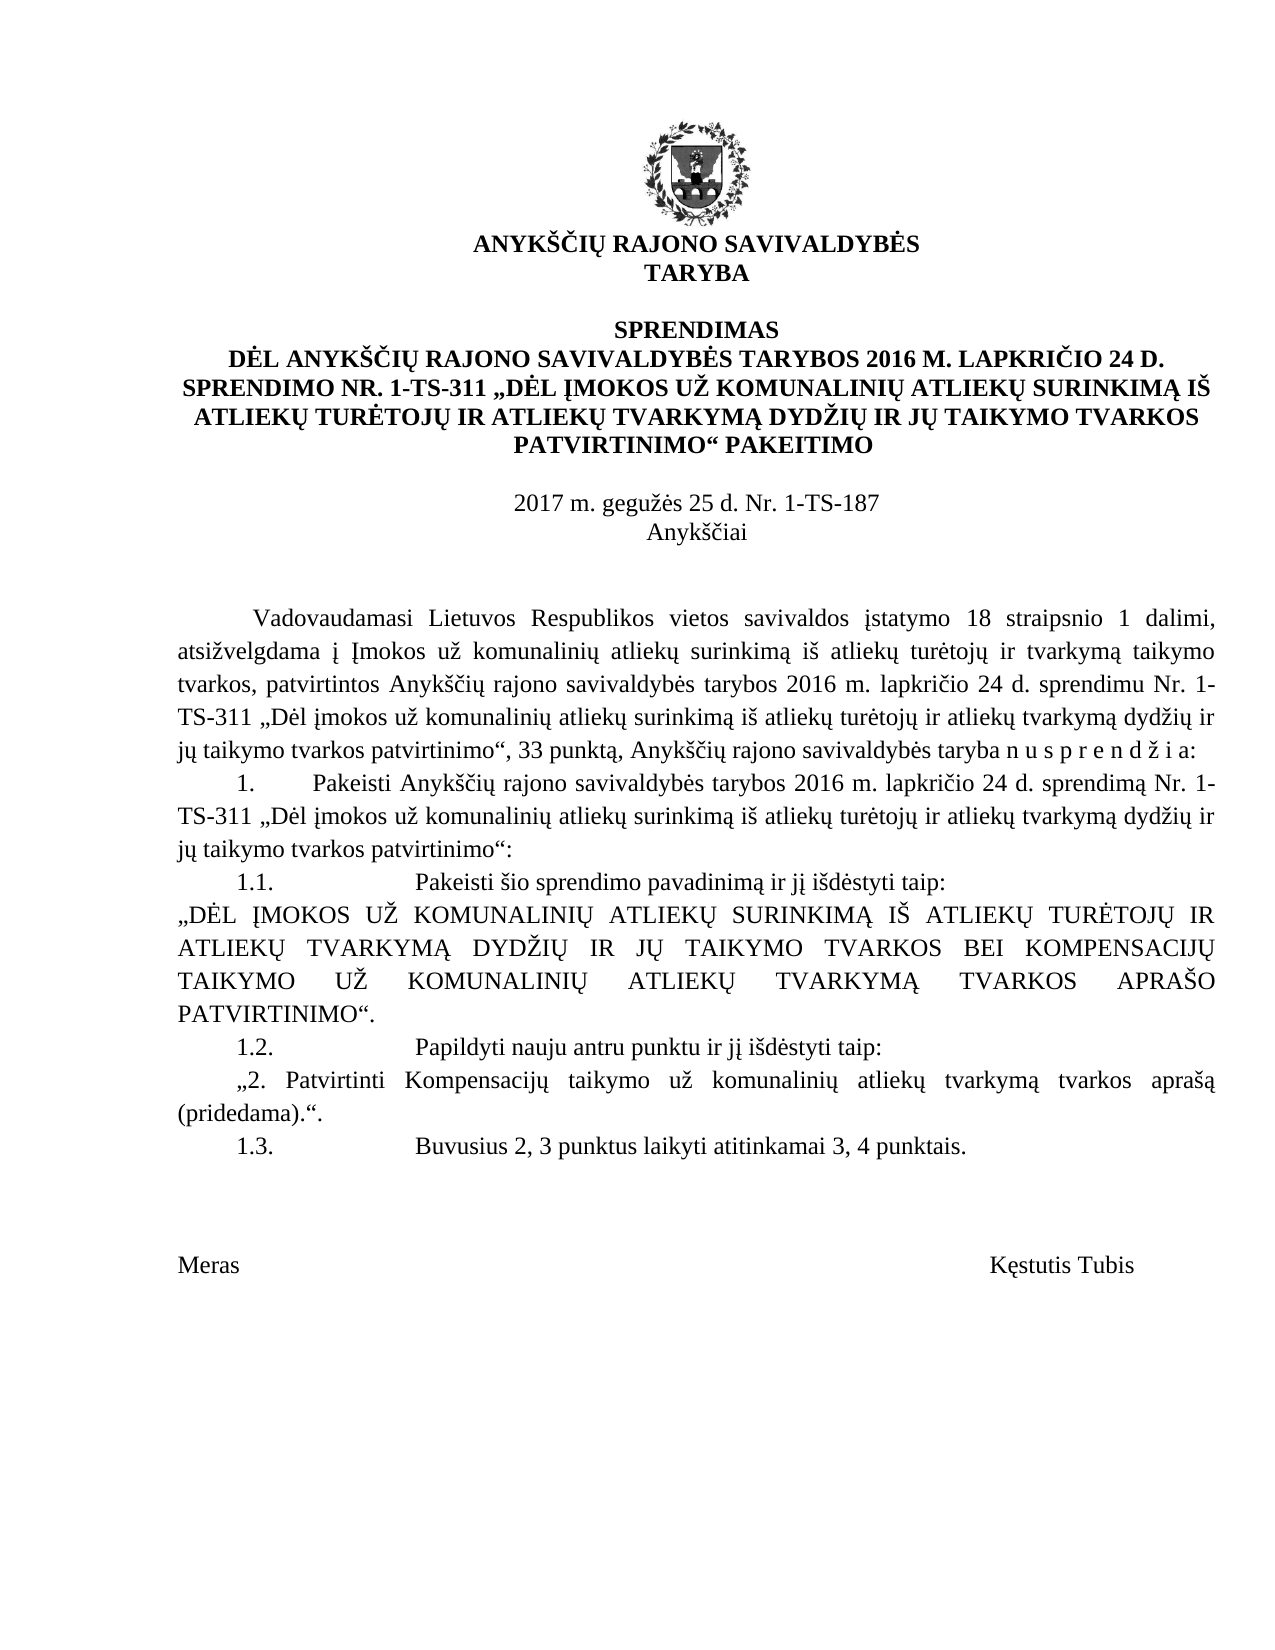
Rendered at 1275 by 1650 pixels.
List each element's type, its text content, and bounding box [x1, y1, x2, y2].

text 2017 m. gegužės 25 d. Nr. 1-TS-187 [177, 488, 1216, 517]
text 1.1. Pakeisti šio sprendimo pavadinimą ir jį išdėstyti taip: [236, 867, 1216, 896]
text Vadovaudamasi Lietuvos Respublikos vietos savivaldos įstatymo 18 straipsnio 1 dalimi, atsižvelgdama į Įmokos už komunalinių atliekų surinkimą iš atliekų turėtojų ir tvarkymą taikymo tvarkos, patvirtintos Anykščių rajono savivaldybės tarybos 2016 m. lapkričio 24 d. sprendimu Nr. 1-TS-311 „Dėl įmokos už komunalinių atliekų surinkimą iš atliekų turėtojų ir atliekų tvarkymą dydžių ir jų taikymo tvarkos patvirtinimo“, 33 punktą, Anykščių rajono savivaldybės taryba n u s p r e n d ž i a: [177, 603, 1216, 764]
text Meras Kęstutis Tubis [177, 1250, 1216, 1279]
text TARYBA [177, 258, 1216, 287]
text Anykščiai [177, 517, 1216, 545]
text 1.2. papildyti nauju antru punktu ir jį išdėstyti taip: [236, 1032, 1216, 1061]
text 1.3. Buvusius 2, 3 punktus laikyti atitinkamai 3, 4 punktais. [236, 1131, 1216, 1160]
text ANYKŠČIŲ RAJONO SAVIVALDYBĖS [177, 229, 1216, 258]
text DĖL ANYKŠČIŲ RAJONO SAVIVALDYBĖS TARYBOS 2016 M. LAPKRIČIO 24 D. SPRENDIMO NR. 1-TS-311 „DĖL ĮMOKOS UŽ KOMUNALINIŲ ATLIEKŲ SURINKIMĄ IŠ ATLIEKŲ TURĖTOJŲ IR ATLIEKŲ TVARKYMĄ DYDŽIų ir jų taikymo tvarkos patvirtinimo“ PAKEITIMO [177, 344, 1216, 459]
text „DĖL ĮMOKOS UŽ KOMUNALINIŲ ATLIEKŲ SURINKIMĄ IŠ ATLIEKŲ TURĖTOJŲ IR ATLIEKŲ TVARKYMĄ DYDŽIų ir jų taikymo tvarkos bei kompensacijų taikymo už komunalinių atliekų tvarkymą tvarkos aprašo patvirtinimo“. [177, 900, 1216, 1028]
text „2. Patvirtinti Kompensacijų taikymo už komunalinių atliekų tvarkymą tvarkos aprašą (pridedama).“. [177, 1065, 1216, 1127]
text 1. Pakeisti Anykščių rajono savivaldybės tarybos 2016 m. lapkričio 24 d. sprendimą Nr. 1-TS-311 „Dėl įmokos už komunalinių atliekų surinkimą iš atliekų turėtojų ir atliekų tvarkymą dydžių ir jų taikymo tvarkos patvirtinimo“: [177, 768, 1216, 863]
text SPRENDIMAS [177, 315, 1216, 344]
